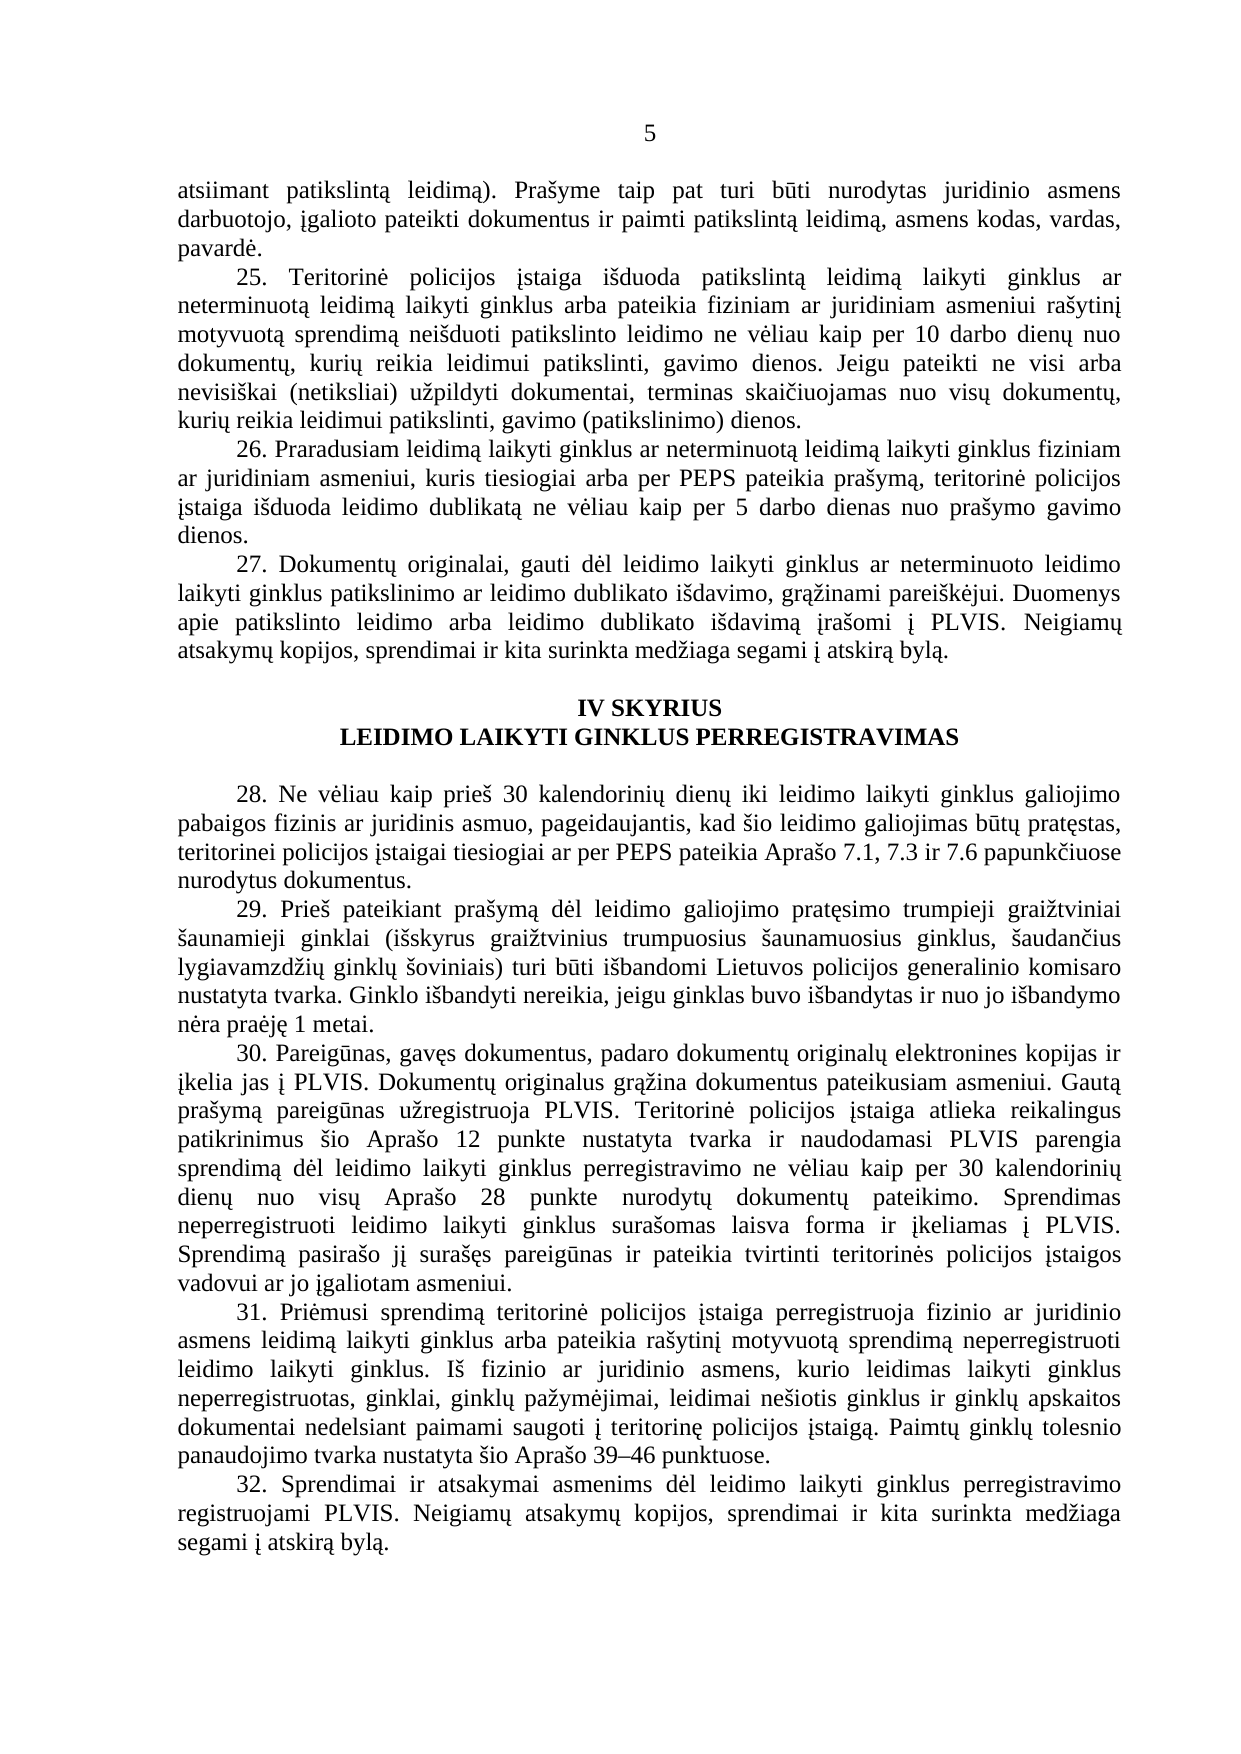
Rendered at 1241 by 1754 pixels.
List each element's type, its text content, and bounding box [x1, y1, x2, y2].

text 30. Pareigūnas, gavęs dokumentus, padaro dokumentų originalų elektronines kopijas ir įkelia jas į PLVIS. Dokumentų originalus grąžina dokumentus pateikusiam asmeniui. Gautą prašymą pareigūnas užregistruoja PLVIS. Teritorinė policijos įstaiga atlieka reikalingus patikrinimus šio Aprašo 12 punkte nustatyta tvarka ir naudodamasi PLVIS parengia sprendimą dėl leidimo laikyti ginklus perregistravimo ne vėliau kaip per 30 kalendorinių dienų nuo visų Aprašo 28 punkte nurodytų dokumentų pateikimo. Sprendimas neperregistruoti leidimo laikyti ginklus surašomas laisva forma ir įkeliamas į PLVIS. Sprendimą pasirašo jį surašęs pareigūnas ir pateikia tvirtinti teritorinės policijos įstaigos vadovui ar jo įgaliotam asmeniui. [177, 1038, 1122, 1297]
text 32. Sprendimai ir atsakymai asmenims dėl leidimo laikyti ginklus perregistravimo registruojami PLVIS. Neigiamų atsakymų kopijos, sprendimai ir kita surinkta medžiaga segami į atskirą bylą. [177, 1469, 1122, 1556]
text 26. Praradusiam leidimą laikyti ginklus ar neterminuotą leidimą laikyti ginklus fiziniam ar juridiniam asmeniui, kuris tiesiogiai arba per PEPS pateikia prašymą, teritorinė policijos įstaiga išduoda leidimo dublikatą ne vėliau kaip per 5 darbo dienas nuo prašymo gavimo dienos. [177, 434, 1122, 549]
text 25. Teritorinė policijos įstaiga išduoda patikslintą leidimą laikyti ginklus ar neterminuotą leidimą laikyti ginklus arba pateikia fiziniam ar juridiniam asmeniui rašytinį motyvuotą sprendimą neišduoti patikslinto leidimo ne vėliau kaip per 10 darbo dienų nuo dokumentų, kurių reikia leidimui patikslinti, gavimo dienos. Jeigu pateikti ne visi arba nevisiškai (netiksliai) užpildyti dokumentai, terminas skaičiuojamas nuo visų dokumentų, kurių reikia leidimui patikslinti, gavimo (patikslinimo) dienos. [177, 262, 1122, 434]
text 27. Dokumentų originalai, gauti dėl leidimo laikyti ginklus ar neterminuoto leidimo laikyti ginklus patikslinimo ar leidimo dublikato išdavimo, grąžinami pareiškėjui. Duomenys apie patikslinto leidimo arba leidimo dublikato išdavimą įrašomi į PLVIS. Neigiamų atsakymų kopijos, sprendimai ir kita surinkta medžiaga segami į atskirą bylą. [177, 549, 1122, 664]
text IV SKYRIUS [177, 693, 1122, 722]
text LEIDIMO LAIKYTI GINKLUS PERREGISTRAVIMAS [177, 722, 1122, 751]
text 28. Ne vėliau kaip prieš 30 kalendorinių dienų iki leidimo laikyti ginklus galiojimo pabaigos fizinis ar juridinis asmuo, pageidaujantis, kad šio leidimo galiojimas būtų pratęstas, teritorinei policijos įstaigai tiesiogiai ar per PEPS pateikia Aprašo 7.1, 7.3 ir 7.6 papunkčiuose nurodytus dokumentus. [177, 779, 1122, 894]
text 31. Priėmusi sprendimą teritorinė policijos įstaiga perregistruoja fizinio ar juridinio asmens leidimą laikyti ginklus arba pateikia rašytinį motyvuotą sprendimą neperregistruoti leidimo laikyti ginklus. Iš fizinio ar juridinio asmens, kurio leidimas laikyti ginklus neperregistruotas, ginklai, ginklų pažymėjimai, leidimai nešiotis ginklus ir ginklų apskaitos dokumentai nedelsiant paimami saugoti į teritorinę policijos įstaigą. Paimtų ginklų tolesnio panaudojimo tvarka nustatyta šio Aprašo 39–46 punktuose. [177, 1297, 1122, 1469]
text 29. Prieš pateikiant prašymą dėl leidimo galiojimo pratęsimo trumpieji graižtviniai šaunamieji ginklai (išskyrus graižtvinius trumpuosius šaunamuosius ginklus, šaudančius lygiavamzdžių ginklų šoviniais) turi būti išbandomi Lietuvos policijos generalinio komisaro nustatyta tvarka. Ginklo išbandyti nereikia, jeigu ginklas buvo išbandytas ir nuo jo išbandymo nėra praėję 1 metai. [177, 894, 1122, 1038]
text atsiimant patikslintą leidimą). Prašyme taip pat turi būti nurodytas juridinio asmens darbuotojo, įgalioto pateikti dokumentus ir paimti patikslintą leidimą, asmens kodas, vardas, pavardė. [177, 176, 1122, 262]
